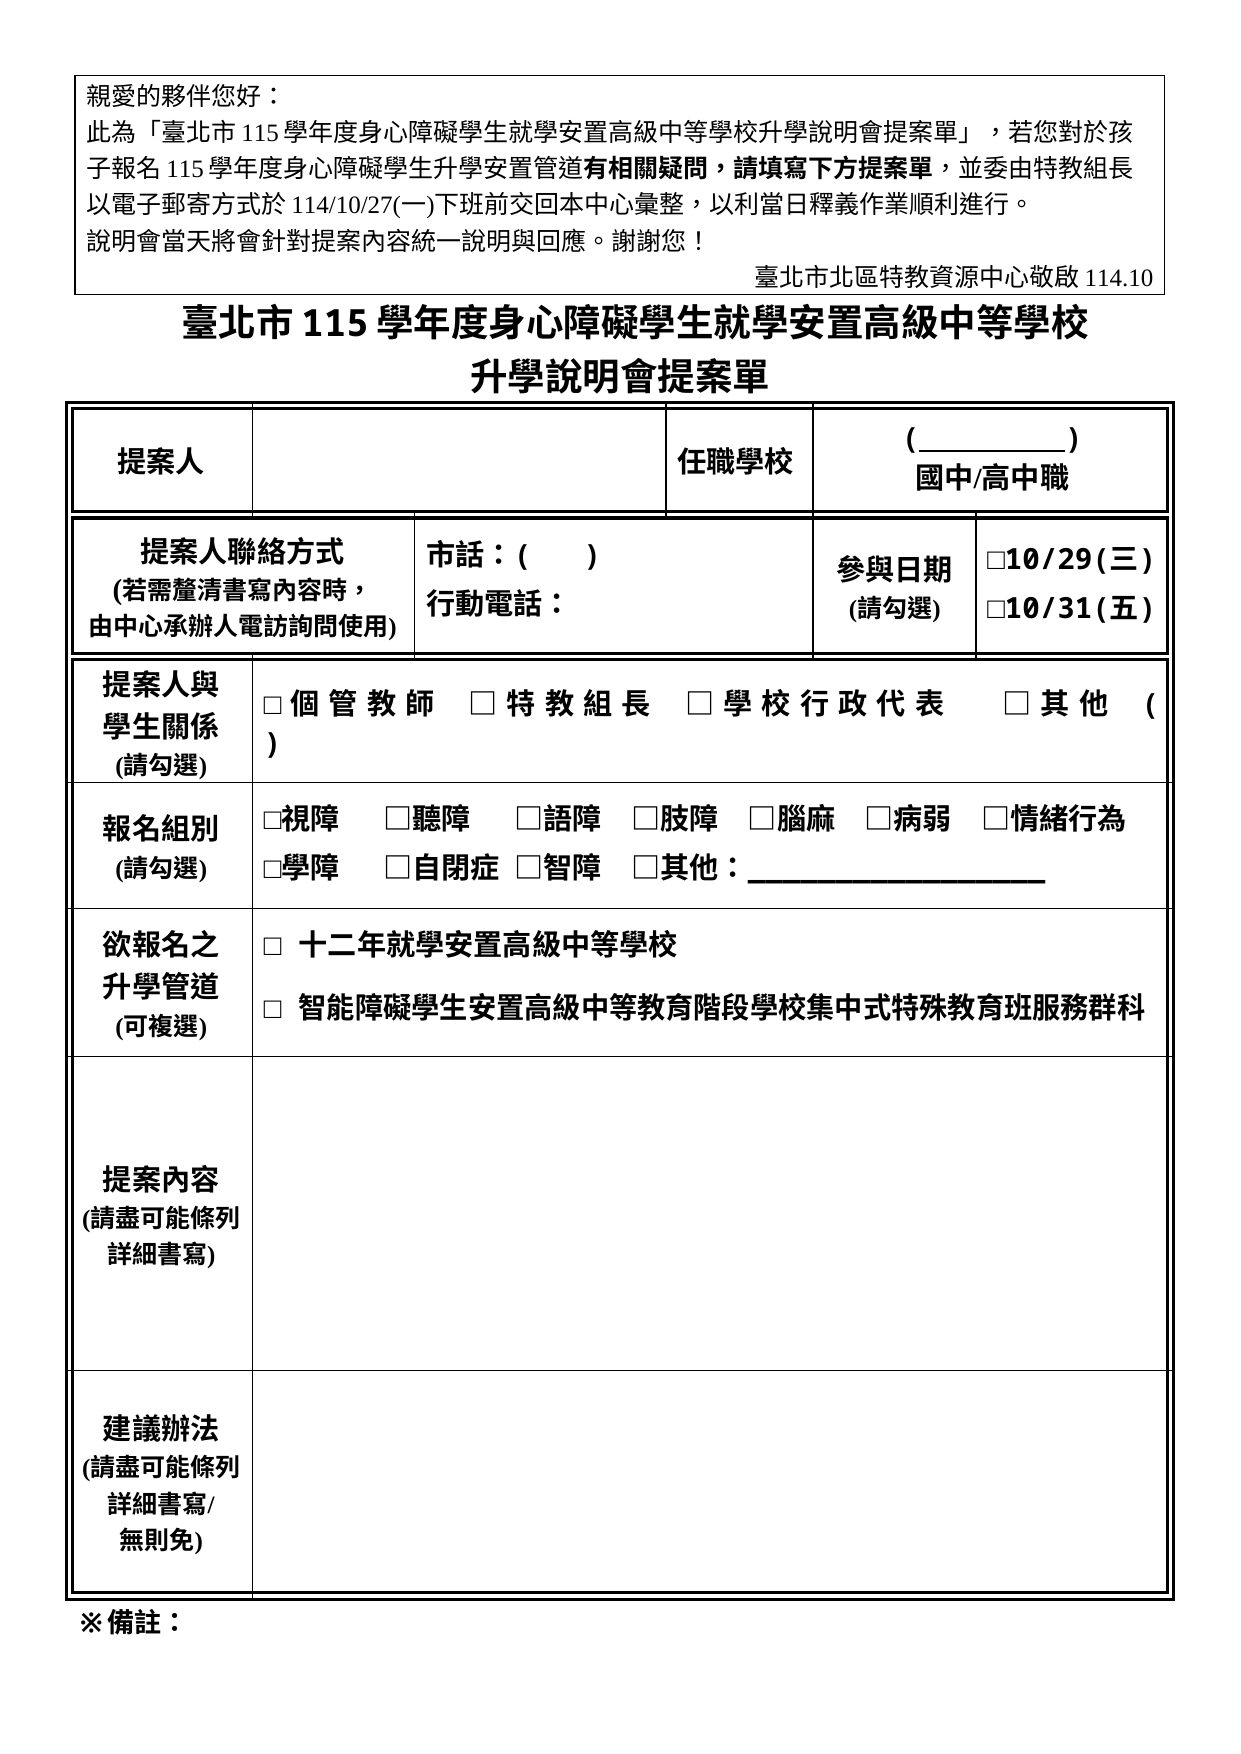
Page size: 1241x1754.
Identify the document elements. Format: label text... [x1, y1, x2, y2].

table_cell □個管教師 □特教組長 □學校行政代表 □其他 ( ) [977, 652, 1171, 782]
table_cell □ 十二年就學安置高級中等學校 □ 智能障礙學生安置高級中等教育階段學校集中式特殊教育班服務群科 [253, 909, 1166, 1056]
table_cell 提案人與 學生關係 (請勾選) [70, 652, 252, 782]
table_cell 市話：( ) 行動電話： [415, 520, 812, 652]
table_header 提案人 [70, 404, 252, 510]
table_header [253, 410, 665, 510]
table_cell 參與日期 (請勾選) [814, 520, 975, 652]
table_cell □視障 □聽障 □語障 □肢障 □腦麻 □病弱 □情緒行為 □學障 □自閉症 □智障 □其他：_________________ [253, 783, 1166, 908]
table_cell 報名組別 (請勾選) [74, 783, 252, 908]
text 臺北市115學年度身心障礙學生就學安置高級中等學校 [104, 295, 1165, 347]
table_cell □10/29(三) □10/31(五) [977, 510, 1171, 652]
table_cell 提案人聯絡方式 (若需釐清書寫內容時， 由中心承辦人電訪詢問使用) [70, 510, 252, 652]
text 升學說明會提案單 [75, 347, 1165, 401]
table_cell □個管教師 □特教組長 □學校行政代表 □其他 ( ) [253, 661, 1166, 782]
text ※備註： [75, 1601, 1215, 1640]
table_header 親愛的夥伴您好： 此為「臺北市115學年度身心障礙學生就學安置高級中等學校升學說明會提案單」，若您對於孩子報名115學年度身心障礙學生升學安置管道有相關疑問，請填寫下方提案單，並委由特教組長以電子郵寄方式於114/10/27(一)下班前交回本中心彙整，以利當日釋義作業順利進行。 說明會當天將會針對提案內容統一說明與回應。謝謝您！ 臺北市北區特教資源中心敬啟114.10 [76, 76, 1164, 293]
table_cell [253, 1057, 1166, 1370]
table_header 任職學校 [667, 410, 812, 510]
table_cell 建議辦法 (請盡可能條列詳細書寫/ 無則免) [74, 1371, 252, 1591]
table_header ( ) 國中/高中職 [814, 404, 1171, 510]
table_cell 提案人聯絡方式 (若需釐清書寫內容時， 由中心承辦人電訪詢問使用) [74, 520, 414, 652]
table_cell 欲報名之 升學管道 (可複選) [74, 909, 252, 1056]
table_cell 提案內容 (請盡可能條列詳細書寫) [74, 1057, 252, 1370]
table_cell [253, 1371, 1166, 1591]
